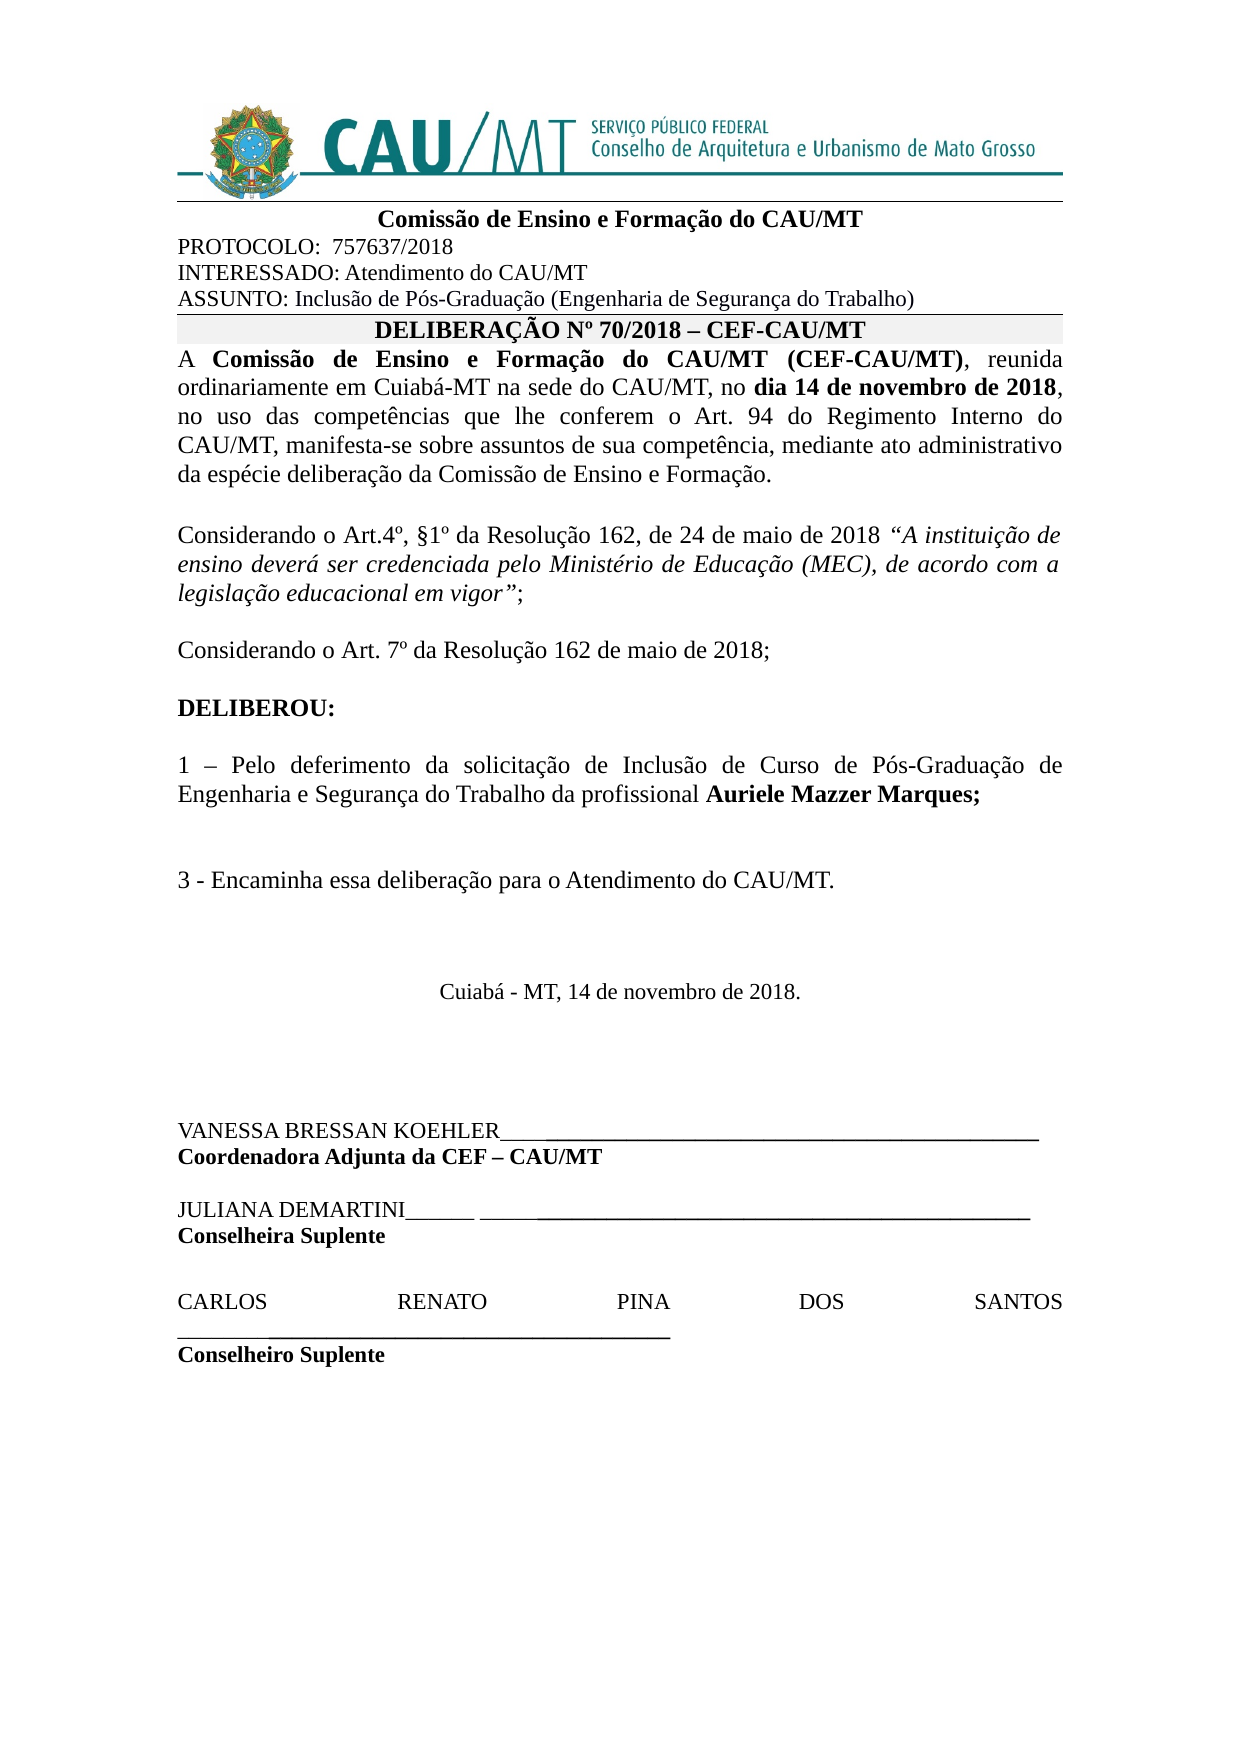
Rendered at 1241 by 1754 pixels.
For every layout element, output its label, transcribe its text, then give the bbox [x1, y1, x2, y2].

text 1 – Pelo deferimento da solicitação de Inclusão de Curso de Pós-Graduação de Engenharia e Segurança do Trabalho da profissional Auriele Mazzer Marques; [177, 750, 1063, 808]
text VANESSA BRESSAN KOEHLER_______________________________________________ [177, 1117, 1063, 1143]
text Conselheiro Suplente [177, 1341, 1063, 1367]
text DELIBERAÇÃO Nº 70/2018 – CEF-CAU/MT [177, 315, 1063, 344]
text PROTOCOLO: 757637/2018 [177, 233, 1063, 259]
text JULIANA DEMARTINI______ ________________________________________________ [177, 1196, 1063, 1222]
text Coordenadora Adjunta da CEF – CAU/MT [177, 1143, 1063, 1170]
text INTERESSADO: Atendimento do CAU/MT [177, 259, 1063, 282]
text CARLOS RENATO PINA DOS SANTOS ___________________________________________ [177, 1288, 1063, 1341]
text DELIBEROU: [177, 693, 1063, 722]
text Considerando o Art.4º, §1º da Resolução 162, de 24 de maio de 2018 “A instituição de ensino deverá ser credenciada pelo Ministério de Educação (MEC), de acordo com a legislação educacional em vigor”; [177, 520, 1063, 607]
text Cuiabá - MT, 14 de novembro de 2018. [177, 978, 1063, 1004]
text ASSUNTO: Inclusão de Pós-Graduação (Engenharia de Segurança do Trabalho) [177, 282, 1063, 314]
text A Comissão de Ensino e Formação do CAU/MT (CEF-CAU/MT), reunida ordinariamente em Cuiabá-MT na sede do CAU/MT, no dia 14 de novembro de 2018, no uso das competências que lhe conferem o Art. 94 do Regimento Interno do CAU/MT, manifesta-se sobre assuntos de sua competência, mediante ato administrativo da espécie deliberação da Comissão de Ensino e Formação. [177, 344, 1063, 487]
text Considerando o Art. 7º da Resolução 162 de maio de 2018; [177, 635, 1063, 664]
text 3 - Encaminha essa deliberação para o Atendimento do CAU/MT. [177, 865, 1063, 894]
text Conselheira Suplente [177, 1222, 1063, 1249]
text Comissão de Ensino e Formação do CAU/MT [177, 202, 1063, 233]
